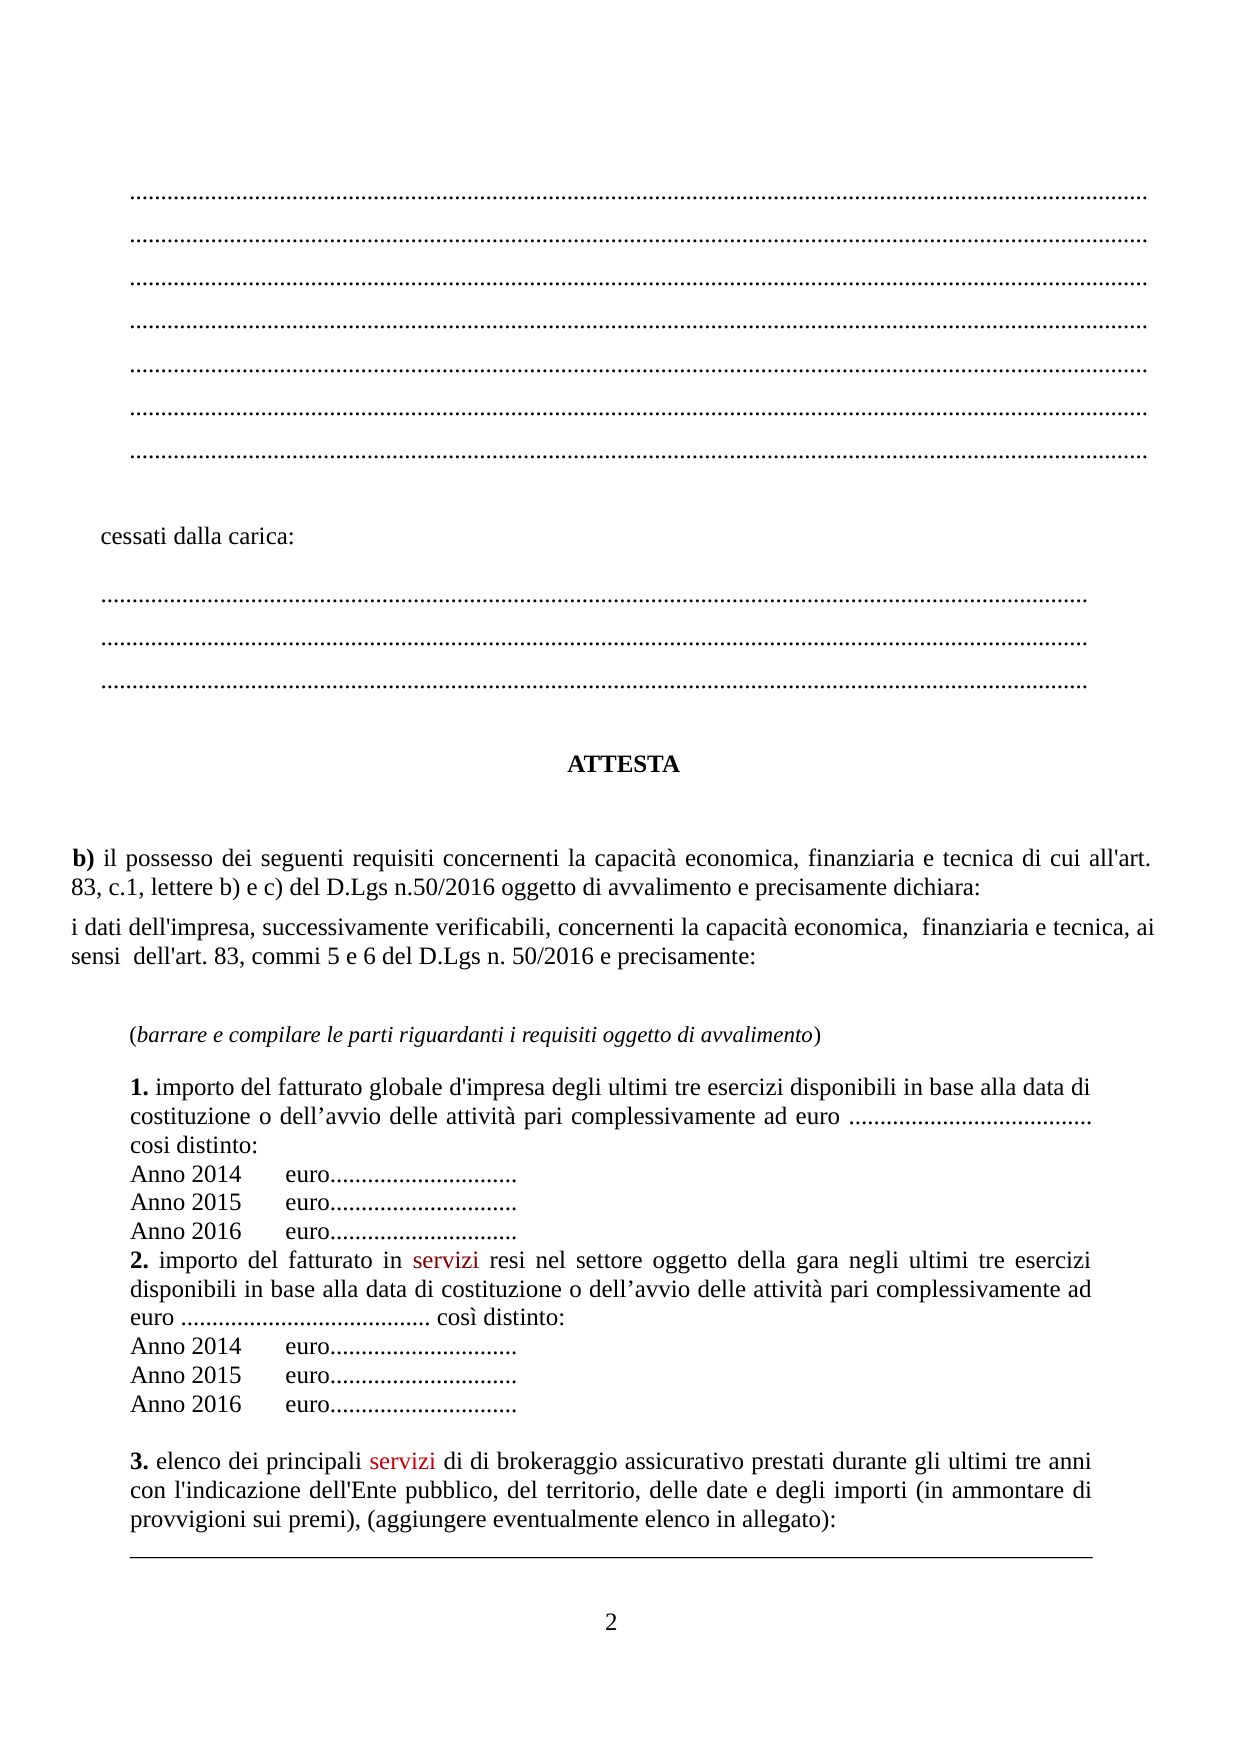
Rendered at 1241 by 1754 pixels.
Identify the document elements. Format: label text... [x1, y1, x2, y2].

text ..................................................................................................................................................................................................................................................................................................................................................................................................................................................................................................................................................................................................................................................................................................................................................................................................................................................................................................................................................................................................................................................................................................................................................................................... [129, 176, 1152, 464]
text Anno 2015 euro.............................. [130, 1360, 1093, 1389]
text i dati dell'impresa, successivamente verificabili, concernenti la capacità economica, finanziaria e tecnica, ai sensi dell'art. 83, commi 5 e 6 del D.Lgs n. 50/2016 e precisamente: [71, 912, 1156, 970]
text .......................................................................................................................................................................................................................................................................................................................................................................................................................................................................................... [100, 579, 1093, 694]
text Anno 2014 euro.............................. [130, 1159, 1093, 1187]
text ATTESTA [100, 749, 1152, 789]
text b) il possesso dei seguenti requisiti concernenti la capacità economica, finanziaria e tecnica di cui all'art. 83, c.1, lettere b) e c) del D.Lgs n.50/2016 oggetto di avvalimento e precisamente dichiara: [71, 843, 1152, 901]
text 2. importo del fatturato in servizi resi nel settore oggetto della gara negli ultimi tre esercizi disponibili in base alla data di costituzione o dell’avvio delle attività pari complessivamente ad euro ........................................ così distinto: [130, 1245, 1093, 1331]
text Anno 2016 euro.............................. [130, 1389, 1093, 1417]
text Anno 2014 euro.............................. [130, 1331, 1093, 1360]
text 3. elenco dei principali servizi di di brokeraggio assicurativo prestati durante gli ultimi tre anni con l'indicazione dell'Ente pubblico, del territorio, delle date e degli importi (in ammontare di provvigioni sui premi), (aggiungere eventualmente elenco in allegato): [130, 1446, 1093, 1532]
text Anno 2015 euro.............................. [130, 1187, 1093, 1216]
text _____________________________________________________________________________ [130, 1532, 1093, 1557]
text 1. importo del fatturato globale d'impresa degli ultimi tre esercizi disponibili in base alla data di costituzione o dell’avvio delle attività pari complessivamente ad euro ....................................... cosi distinto: [130, 1072, 1093, 1159]
text cessati dalla carica: [100, 521, 1093, 550]
text (barrare e compilare le parti riguardanti i requisiti oggetto di avvalimento) [129, 1021, 1152, 1048]
text Anno 2016 euro.............................. [130, 1216, 1093, 1245]
